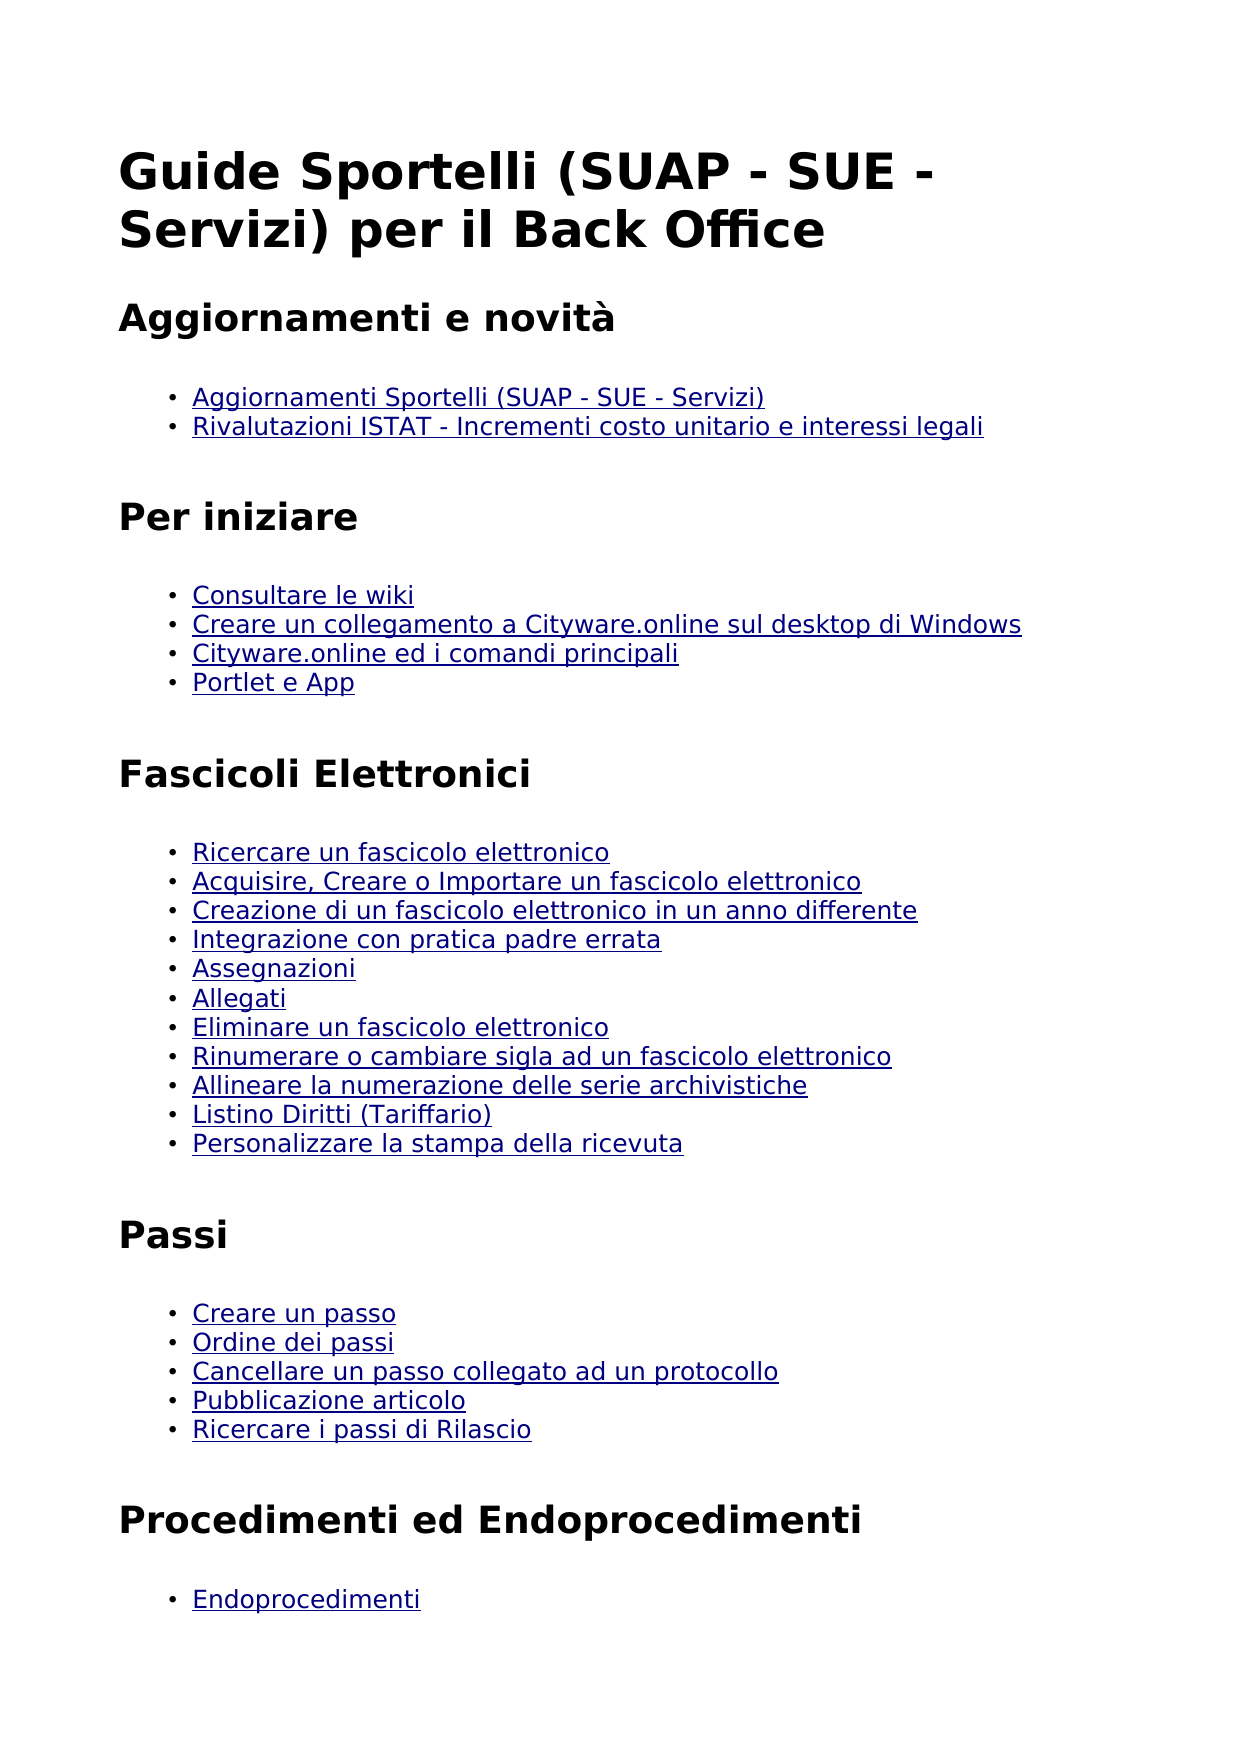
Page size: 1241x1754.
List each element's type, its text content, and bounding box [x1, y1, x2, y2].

subtitle Passi [118, 1213, 1122, 1257]
list Cancellare un passo collegato ad un protocollo [177, 1357, 1122, 1386]
list Eliminare un fascicolo elettronico [177, 1013, 1122, 1042]
list Cityware.online ed i comandi principali [177, 639, 1122, 669]
list Allineare la numerazione delle serie archivistiche [177, 1071, 1122, 1100]
subtitle Procedimenti ed Endoprocedimenti [118, 1499, 1122, 1543]
list Aggiornamenti Sportelli (SUAP - SUE - Servizi) [177, 383, 1122, 412]
list Listino Diritti (Tariffario) [177, 1100, 1122, 1129]
list Allegati [177, 984, 1122, 1013]
list Rivalutazioni ISTAT - Incrementi costo unitario e interessi legali [177, 412, 1122, 441]
list Personalizzare la stampa della ricevuta [177, 1129, 1122, 1159]
list Creare un passo [177, 1299, 1122, 1328]
list Consultare le wiki [177, 581, 1122, 610]
subtitle Per iniziare [118, 496, 1122, 539]
list Acquisire, Creare o Importare un fascicolo elettronico [177, 867, 1122, 896]
list Endoprocedimenti [177, 1585, 1122, 1614]
list Ordine dei passi [177, 1328, 1122, 1357]
subtitle Guide Sportelli (SUAP - SUE - Servizi) per il Back Office [118, 143, 1122, 259]
list Ricercare un fascicolo elettronico [177, 838, 1122, 867]
list Ricercare i passi di Rilascio [177, 1416, 1122, 1445]
list Assegnazioni [177, 954, 1122, 984]
subtitle Aggiornamenti e novità [118, 297, 1122, 341]
list Rinumerare o cambiare sigla ad un fascicolo elettronico [177, 1042, 1122, 1071]
list Portlet e App [177, 669, 1122, 698]
list Creazione di un fascicolo elettronico in un anno differente [177, 896, 1122, 925]
list Pubblicazione articolo [177, 1386, 1122, 1416]
list Creare un collegamento a Cityware.online sul desktop di Windows [177, 610, 1122, 639]
list Integrazione con pratica padre errata [177, 925, 1122, 954]
subtitle Fascicoli Elettronici [118, 752, 1122, 796]
